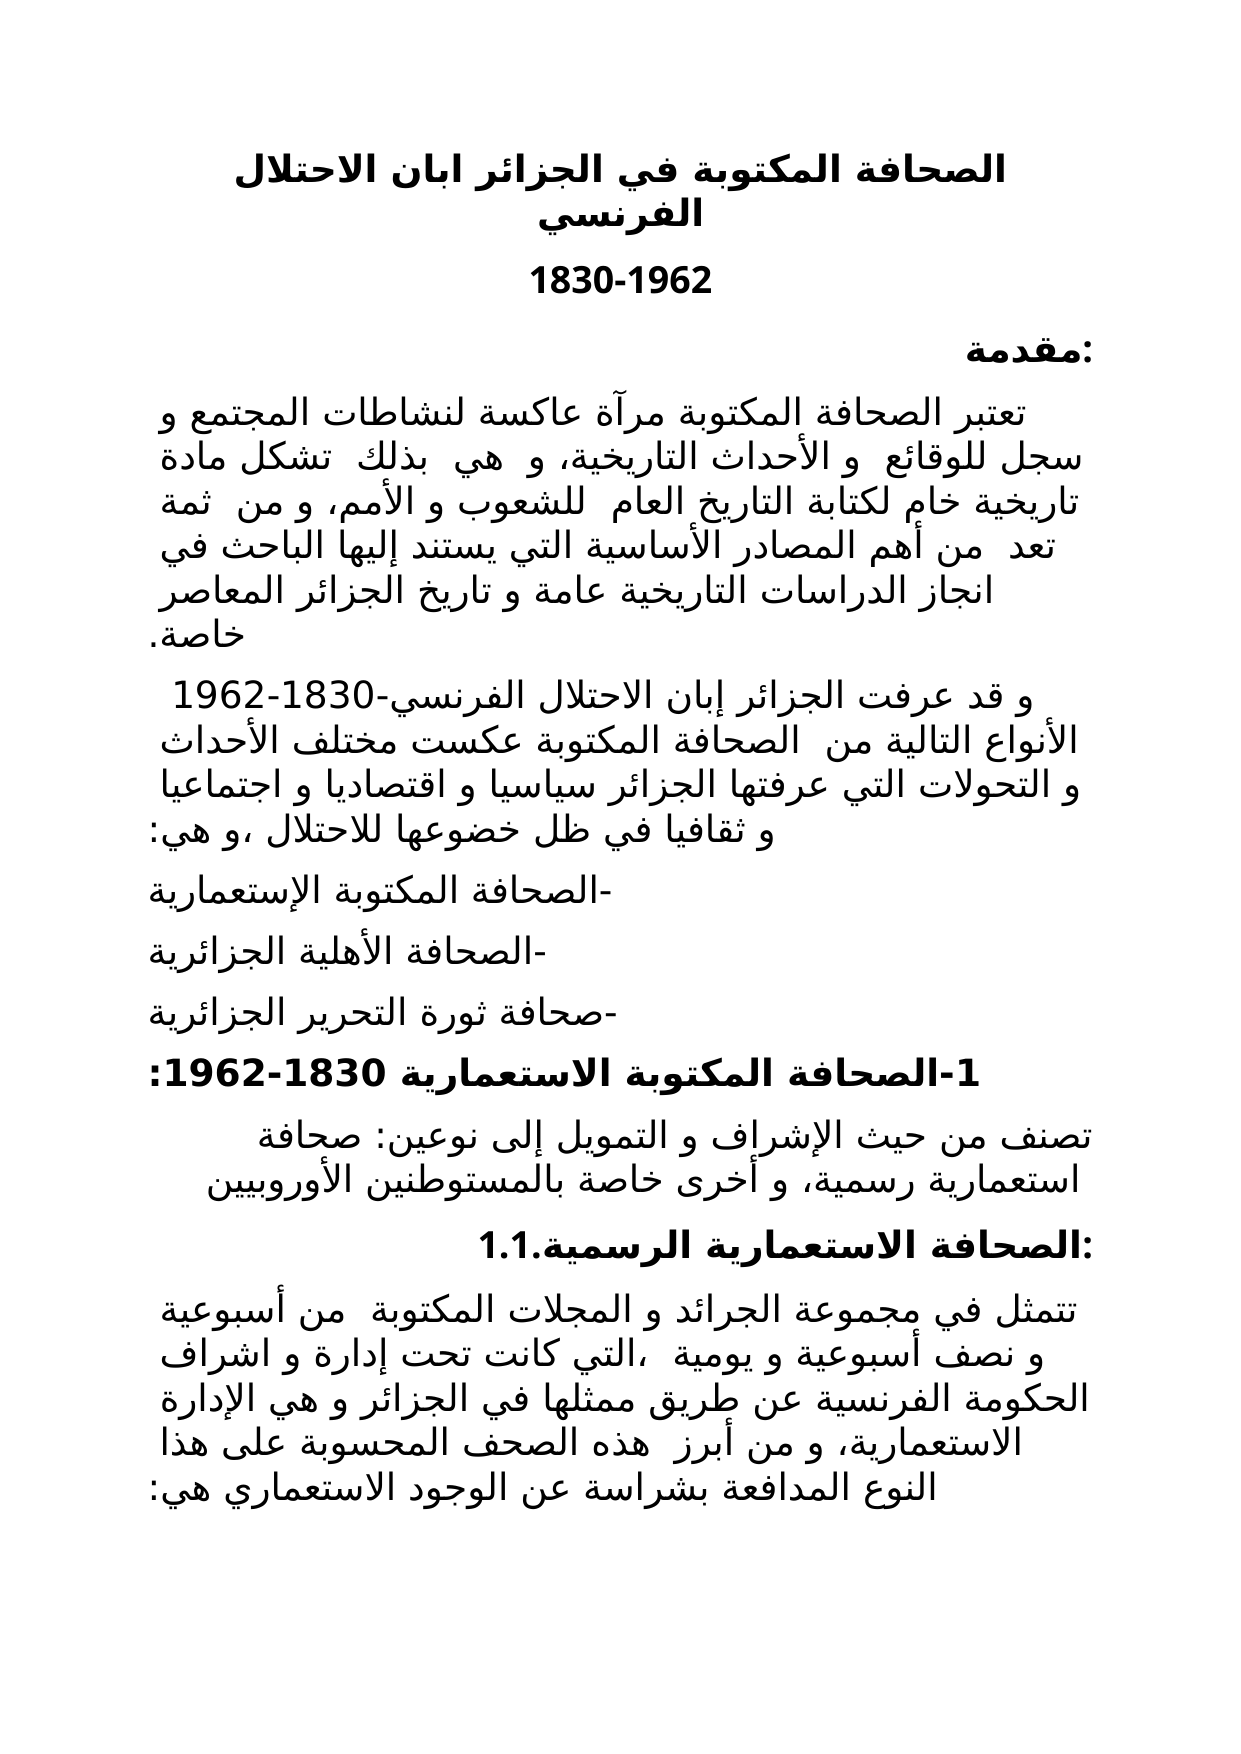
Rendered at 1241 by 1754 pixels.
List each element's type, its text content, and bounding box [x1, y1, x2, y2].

text 1-الصحافة المكتوبة الاستعمارية 1830-1962: [148, 1052, 1093, 1096]
text تعتبر الصحافة المكتوبة مرآة عاكسة لنشاطات المجتمع و سجل للوقائع و الأحداث التاريخية، و هي بذلك تشكل مادة تاريخية خام لكتابة التاريخ العام للشعوب و الأمم، و من ثمة تعد من أهم المصادر الأساسية التي يستند إليها الباحث في انجاز الدراسات التاريخية عامة و تاريخ الجزائر المعاصر خاصة. [148, 391, 1093, 657]
text -صحافة ثورة التحرير الجزائرية [148, 991, 1093, 1034]
text و قد عرفت الجزائر إبان الاحتلال الفرنسي-1830-1962 الأنواع التالية من الصحافة المكتوبة عكست مختلف الأحداث و التحولات التي عرفتها الجزائر سياسيا و اقتصاديا و اجتماعيا و ثقافيا في ظل خضوعها للاحتلال ،و هي: [148, 674, 1093, 851]
text 1.1.الصحافة الاستعمارية الرسمية: [148, 1219, 1093, 1270]
text 1830-1962 [148, 253, 1093, 304]
text الصحافة المكتوبة في الجزائر ابان الاحتلال الفرنسي [148, 148, 1093, 236]
text تصنف من حيث الإشراف و التمويل إلى نوعين: صحافة استعمارية رسمية، و أخرى خاصة بالمستوطنين الأوروبيين [148, 1113, 1093, 1201]
text -الصحافة المكتوبة الإستعمارية [148, 869, 1093, 912]
text مقدمة: [148, 322, 1093, 373]
text تتمثل في مجموعة الجرائد و المجلات المكتوبة من أسبوعية و نصف أسبوعية و يومية ،التي كانت تحت إدارة و اشراف الحكومة الفرنسية عن طريق ممثلها في الجزائر و هي الإدارة الاستعمارية، و من أبرز هذه الصحف المحسوبة على هذا النوع المدافعة بشراسة عن الوجود الاستعماري هي: [148, 1287, 1093, 1509]
text -الصحافة الأهلية الجزائرية [148, 930, 1093, 973]
